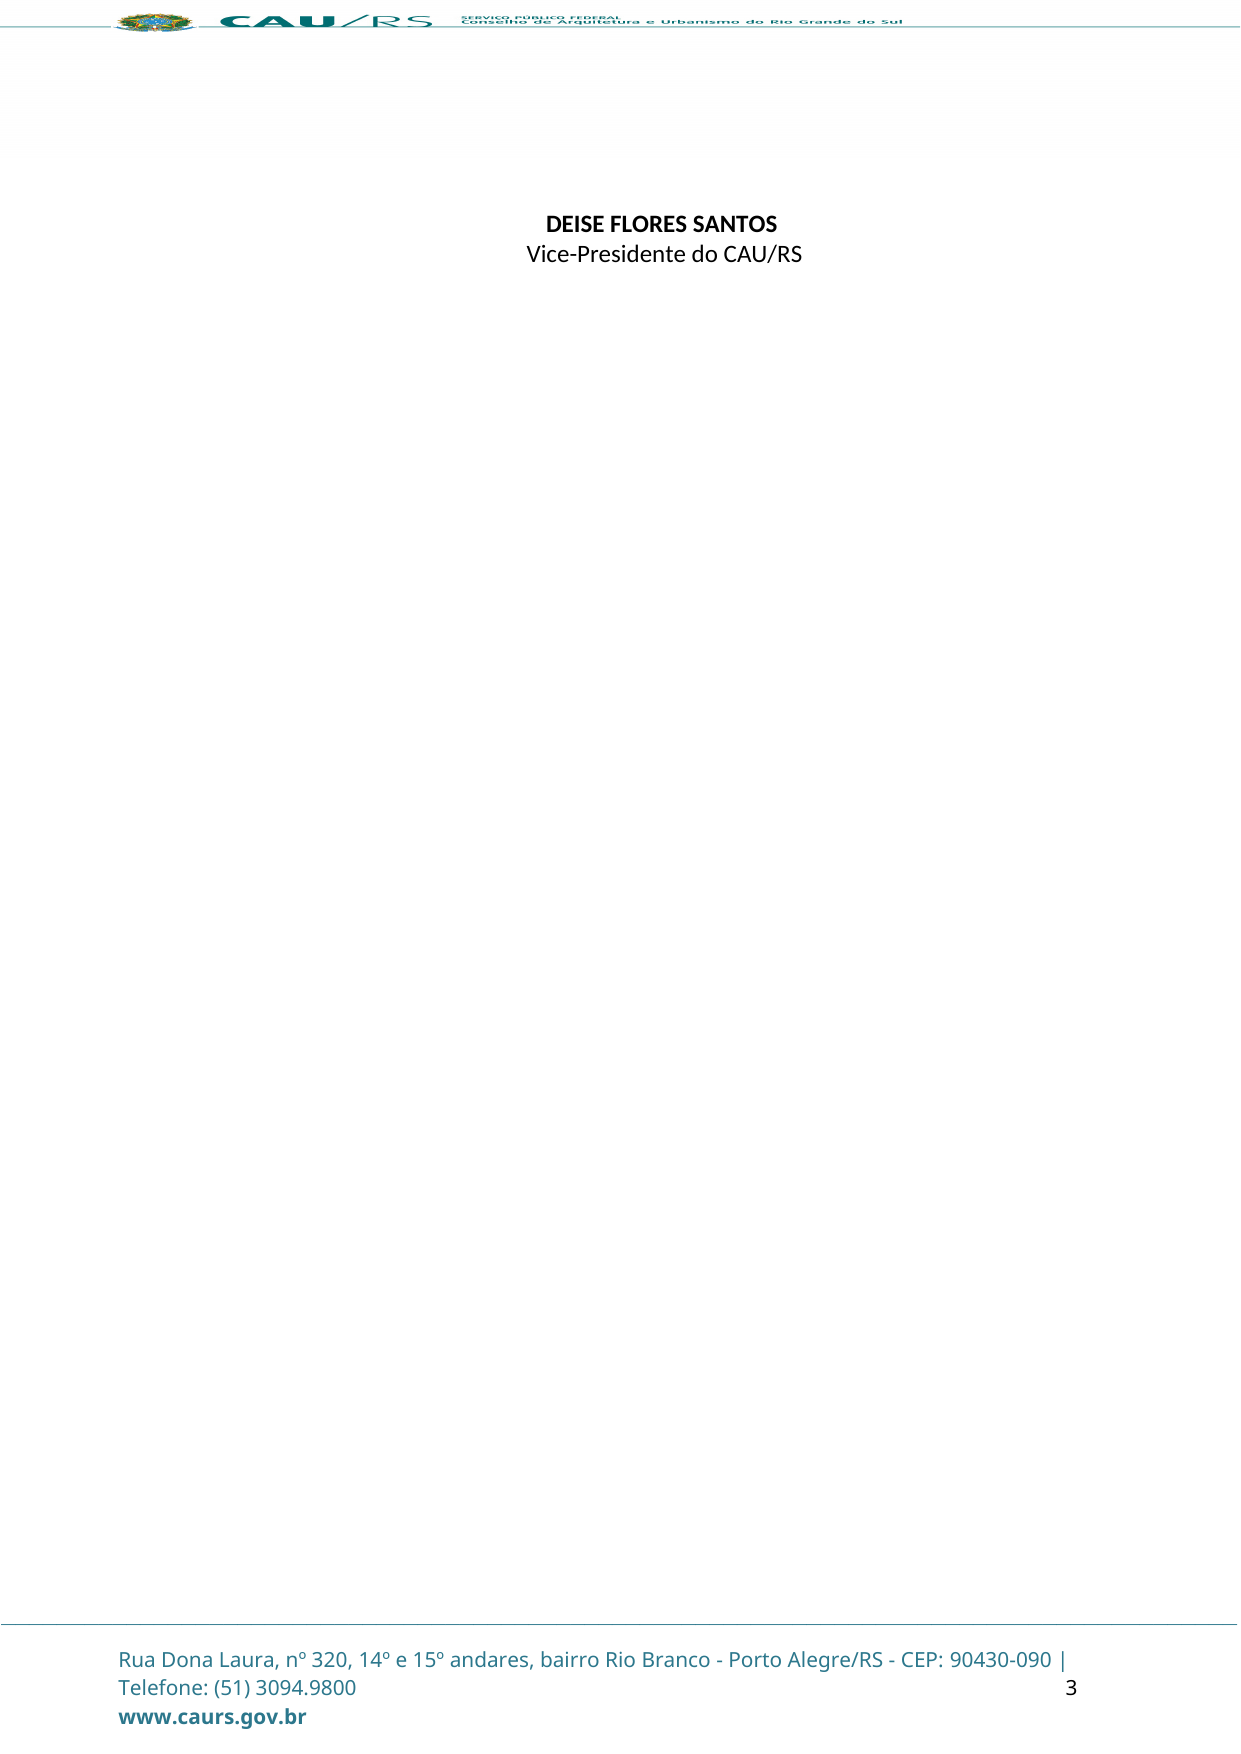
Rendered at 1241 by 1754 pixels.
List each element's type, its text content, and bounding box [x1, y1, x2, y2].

text Vice-Presidente do CAU/RS [177, 238, 1152, 297]
text DEISE FLORES SANTOS [177, 208, 1152, 238]
